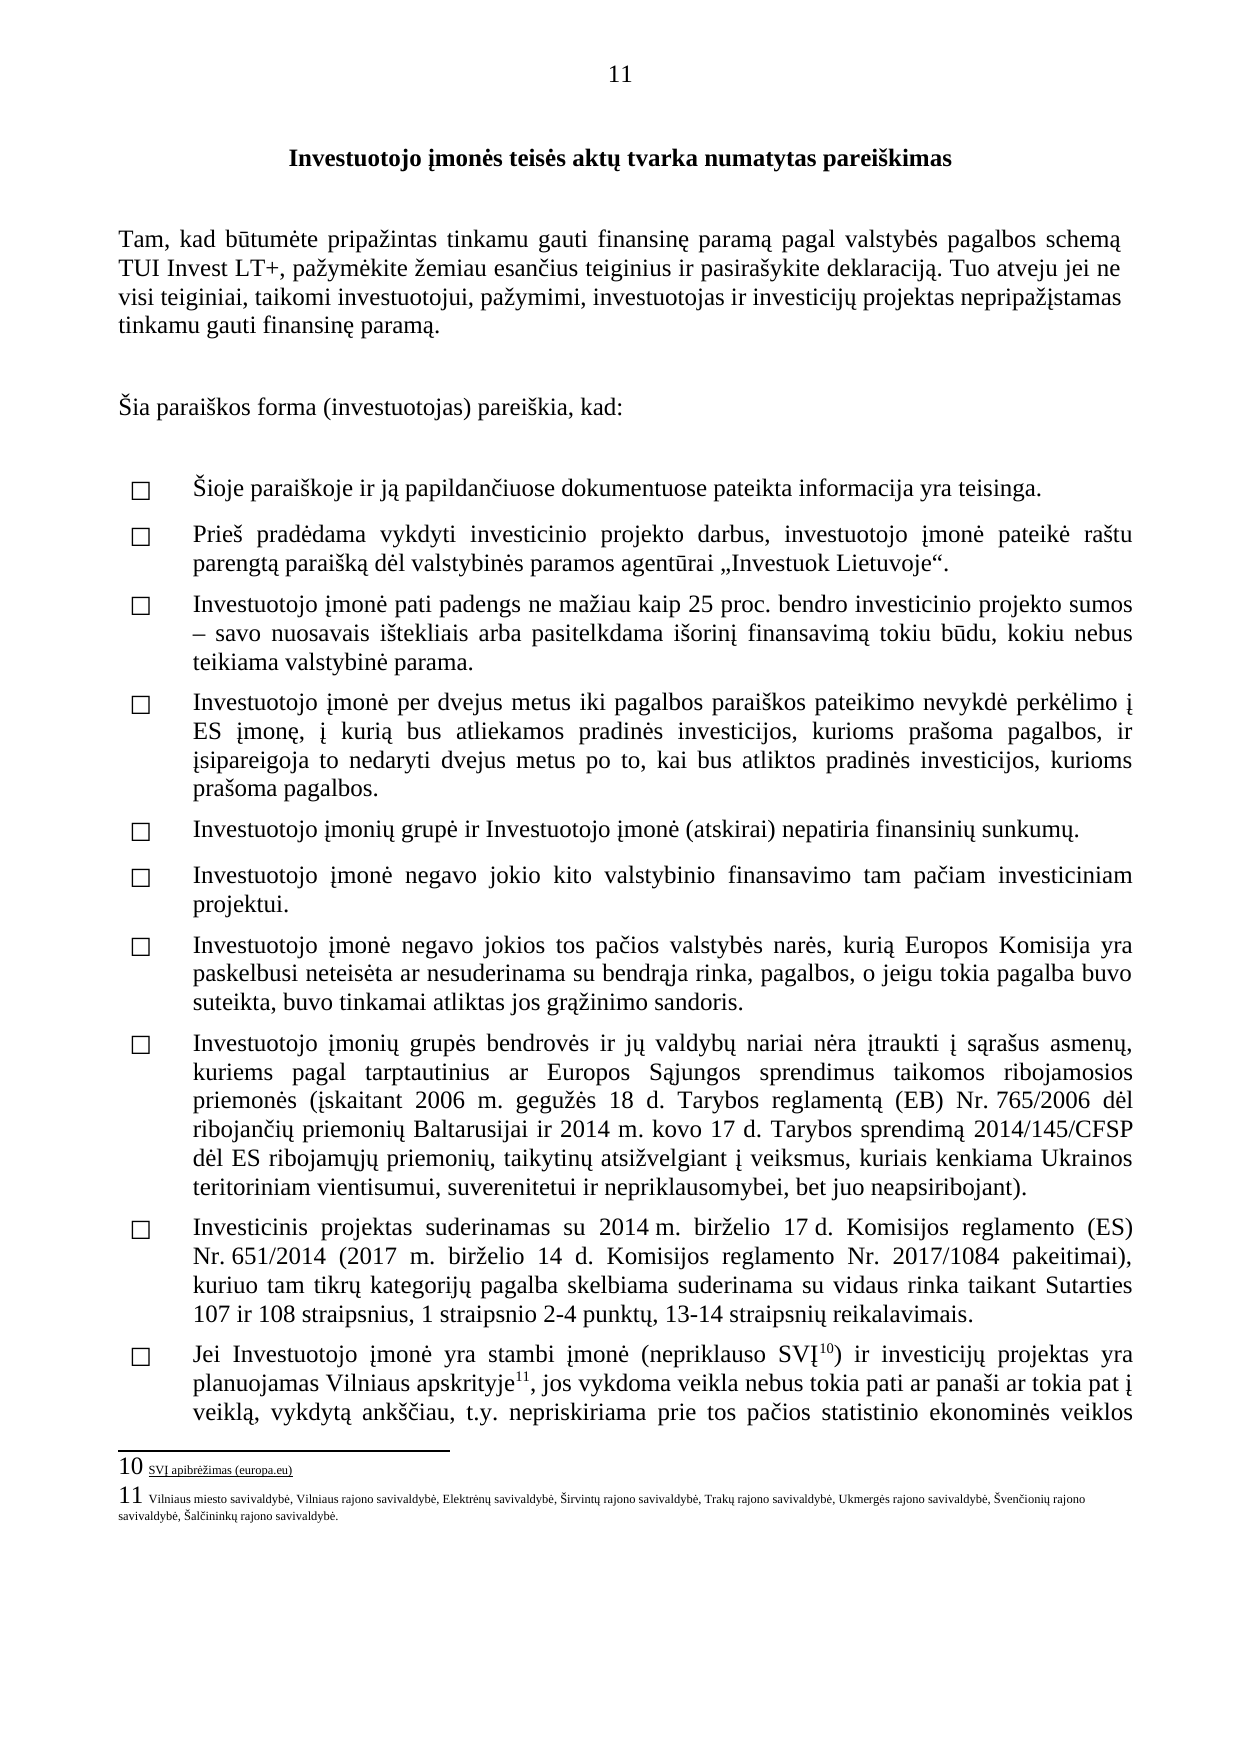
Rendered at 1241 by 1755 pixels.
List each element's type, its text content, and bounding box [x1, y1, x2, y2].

table_cell Investuotojo įmonė negavo jokio kito valstybinio finansavimo tam pačiam investiciniam projektui. [181, 848, 1145, 918]
text Šia paraiškos forma (investuotojas) pareiškia, kad: [118, 392, 1122, 421]
table_cell Jei Investuotojo įmonė yra stambi įmonė (nepriklauso SVĮ) ir investicijų projektas yra planuojamas Vilniaus apskrityje, jos vykdoma veikla nebus tokia pati ar panaši ar tokia pat į veiklą, vykdytą ankščiau, t.y. nepriskiriama prie tos pačios statistinio ekonominės veiklos [181, 1328, 1145, 1426]
table_cell Investuotojo įmonė pati padengs ne mažiau kaip 25 proc. bendro investicinio projekto sumos – savo nuosavais ištekliais arba pasitelkdama išorinį finansavimą tokiu būdu, kokiu nebus teikiama valstybinė parama. [181, 577, 1145, 675]
table_cell Investicinis projektas suderinamas su 2014 m. birželio 17 d. Komisijos reglamento (ES) Nr. 651/2014 (2017 m. birželio 14 d. Komisijos reglamento Nr. 2017/1084 pakeitimai), kuriuo tam tikrų kategorijų pagalba skelbiama suderinama su vidaus rinka taikant Sutarties 107 ir 108 straipsnius, 1 straipsnio 2-4 punktų, 13-14 straipsnių reikalavimais. [181, 1201, 1145, 1327]
table_cell ☐ [118, 577, 181, 675]
table_cell ☐ [118, 1328, 181, 1426]
table_cell ☐ [118, 848, 181, 918]
subtitle Investuotojo įmonės teisės aktų tvarka numatytas pareiškimas [118, 143, 1122, 172]
table_cell ☐ [118, 1016, 181, 1201]
table_cell ☐ [118, 918, 181, 1016]
table_cell ☐ [118, 1201, 181, 1327]
table_cell ☐ [118, 802, 181, 848]
table_cell Investuotojo įmonė per dvejus metus iki pagalbos paraiškos pateikimo nevykdė perkėlimo į ES įmonę, į kurią bus atliekamos pradinės investicijos, kurioms prašoma pagalbos, ir įsipareigoja to nedaryti dvejus metus po to, kai bus atliktos pradinės investicijos, kurioms prašoma pagalbos. [181, 675, 1145, 802]
text Tam, kad būtumėte pripažintas tinkamu gauti finansinę paramą pagal valstybės pagalbos schemą TUI Invest LT+, pažymėkite žemiau esančius teiginius ir pasirašykite deklaraciją. Tuo atveju jei ne visi teiginiai, taikomi investuotojui, pažymimi, investuotojas ir investicijų projektas nepripažįstamas tinkamu gauti finansinę paramą. [118, 224, 1122, 339]
table_cell ☐ [118, 508, 181, 577]
table_header ☐ [118, 462, 181, 508]
table_cell ☐ [118, 675, 181, 802]
table_cell Investuotojo įmonė negavo jokios tos pačios valstybės narės, kurią Europos Komisija yra paskelbusi neteisėta ar nesuderinama su bendrąja rinka, pagalbos, o jeigu tokia pagalba buvo suteikta, buvo tinkamai atliktas jos grąžinimo sandoris. [181, 918, 1145, 1016]
table_cell Investuotojo įmonių grupė ir Investuotojo įmonė (atskirai) nepatiria finansinių sunkumų. [181, 802, 1145, 848]
table_header Šioje paraiškoje ir ją papildančiuose dokumentuose pateikta informacija yra teisinga. [181, 462, 1145, 508]
table_cell Prieš pradėdama vykdyti investicinio projekto darbus, investuotojo įmonė pateikė raštu parengtą paraišką dėl valstybinės paramos agentūrai „Investuok Lietuvoje“. [181, 508, 1145, 577]
table_cell Investuotojo įmonių grupės bendrovės ir jų valdybų nariai nėra įtraukti į sąrašus asmenų, kuriems pagal tarptautinius ar Europos Sąjungos sprendimus taikomos ribojamosios priemonės (įskaitant 2006 m. gegužės 18 d. Tarybos reglamentą (EB) Nr. 765/2006 dėl ribojančių priemonių Baltarusijai ir 2014 m. kovo 17 d. Tarybos sprendimą 2014/145/CFSP dėl ES ribojamųjų priemonių, taikytinų atsižvelgiant į veiksmus, kuriais kenkiama Ukrainos teritoriniam vientisumui, suverenitetui ir nepriklausomybei, bet juo neapsiribojant). [181, 1016, 1145, 1201]
